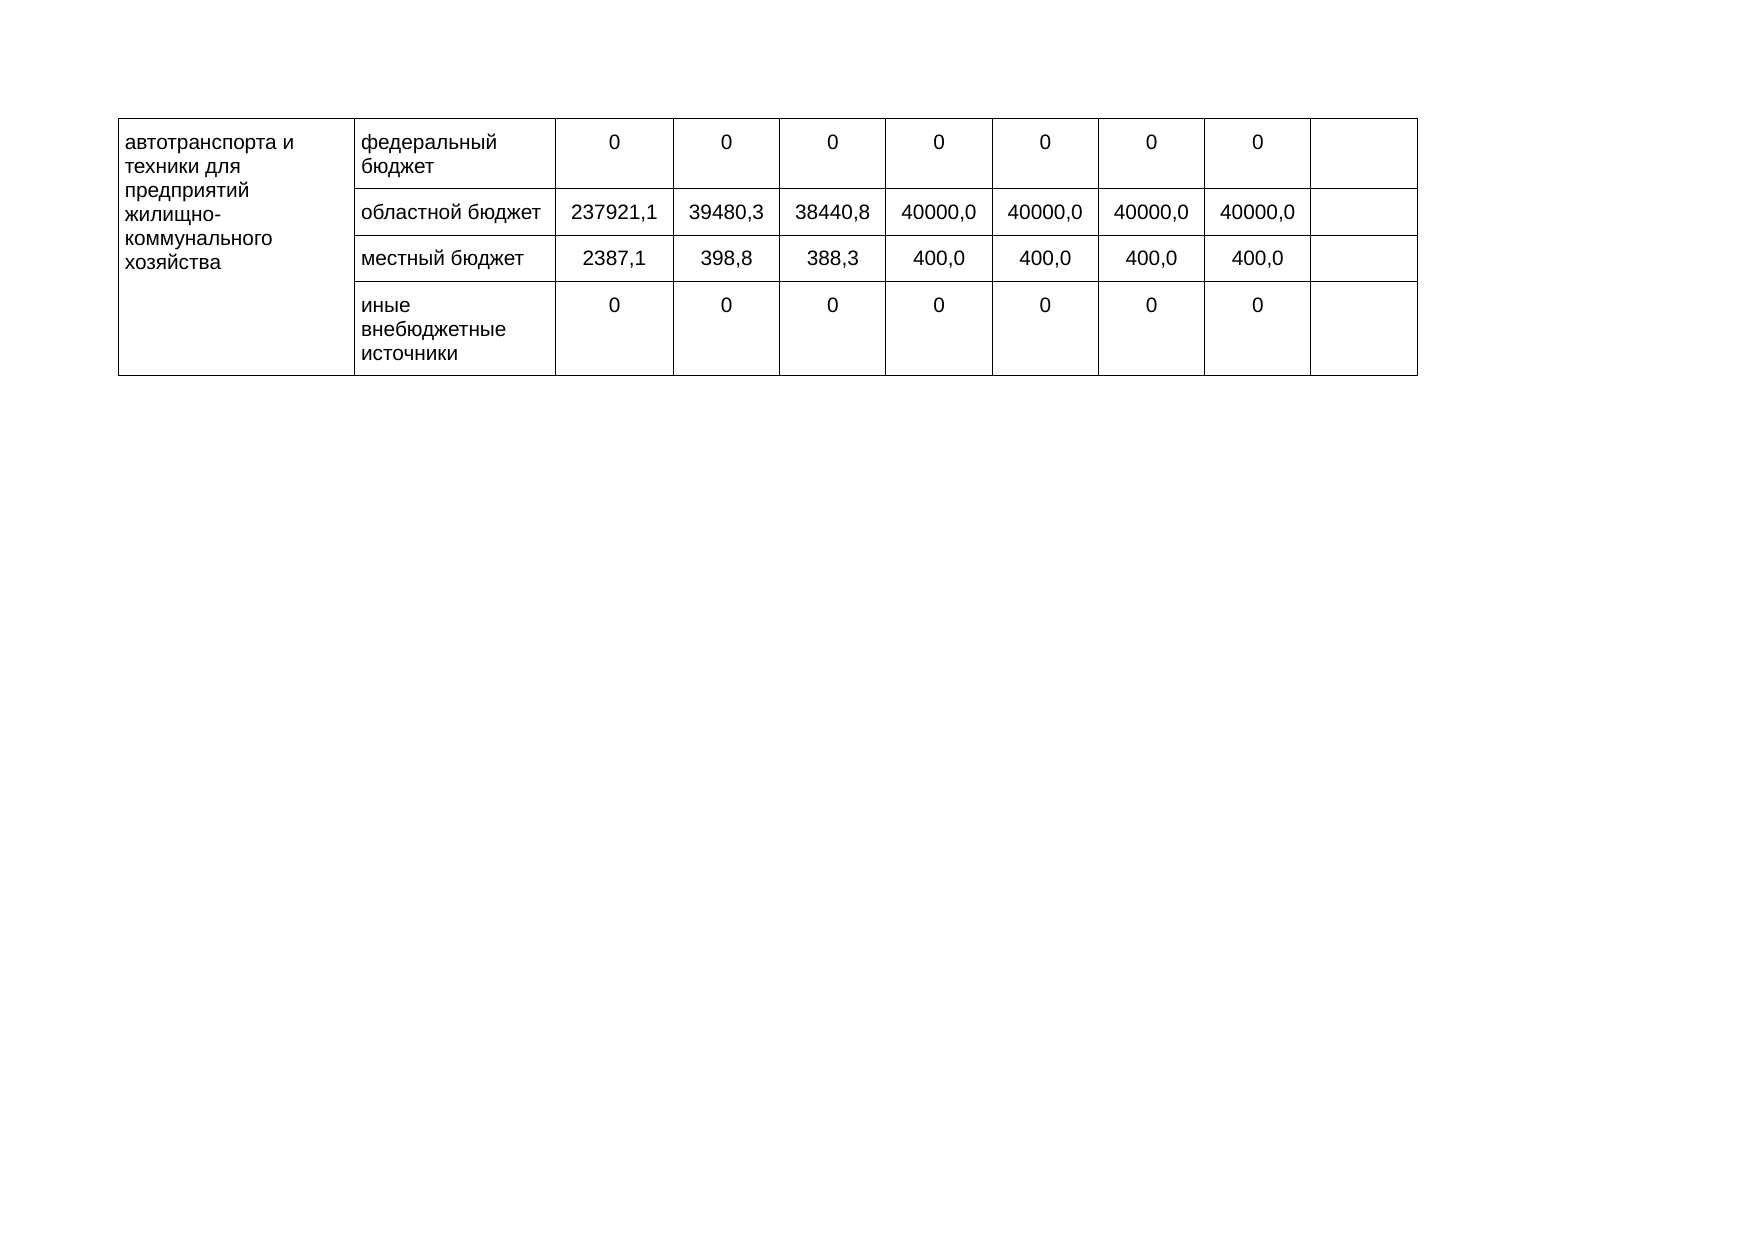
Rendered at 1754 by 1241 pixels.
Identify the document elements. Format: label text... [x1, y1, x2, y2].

table_cell 0 [1205, 282, 1310, 375]
table_cell [1311, 282, 1417, 375]
table_cell 0 [993, 119, 1098, 188]
table_cell местный бюджет [355, 236, 555, 281]
table_cell 40000,0 [886, 189, 992, 234]
table_cell 0 [1099, 119, 1204, 188]
table_cell [1311, 119, 1417, 188]
table_cell 0 [674, 119, 779, 188]
table_cell 40000,0 [1099, 189, 1204, 234]
table_cell 400,0 [993, 236, 1098, 281]
table_cell 38440,8 [780, 189, 885, 234]
table_cell [1311, 236, 1417, 281]
table_cell 0 [1205, 119, 1310, 188]
table_cell автотранспорта и техники для предприятий жилищно-коммунального хозяйства [119, 119, 354, 375]
table_cell 39480,3 [674, 189, 779, 234]
table_cell 2387,1 [556, 236, 673, 281]
table_cell 0 [993, 282, 1098, 375]
table_cell [1311, 189, 1417, 234]
table_cell 0 [780, 119, 885, 188]
table_cell 0 [556, 119, 673, 188]
table_cell 388,3 [780, 236, 885, 281]
table_cell 40000,0 [993, 189, 1098, 234]
table_cell 237921,1 [556, 189, 673, 234]
table_cell 0 [556, 282, 673, 375]
table_cell 0 [886, 119, 992, 188]
table_cell 398,8 [674, 236, 779, 281]
table_cell федеральный бюджет [355, 119, 555, 188]
table_cell областной бюджет [355, 189, 555, 234]
table_cell 400,0 [1205, 236, 1310, 281]
table_cell 0 [886, 282, 992, 375]
table_cell 0 [1099, 282, 1204, 375]
table_cell 400,0 [1099, 236, 1204, 281]
table_cell 0 [674, 282, 779, 375]
table_cell 0 [780, 282, 885, 375]
table_cell иные внебюджетные источники [355, 282, 555, 375]
table_cell 40000,0 [1205, 189, 1310, 234]
table_cell 400,0 [886, 236, 992, 281]
